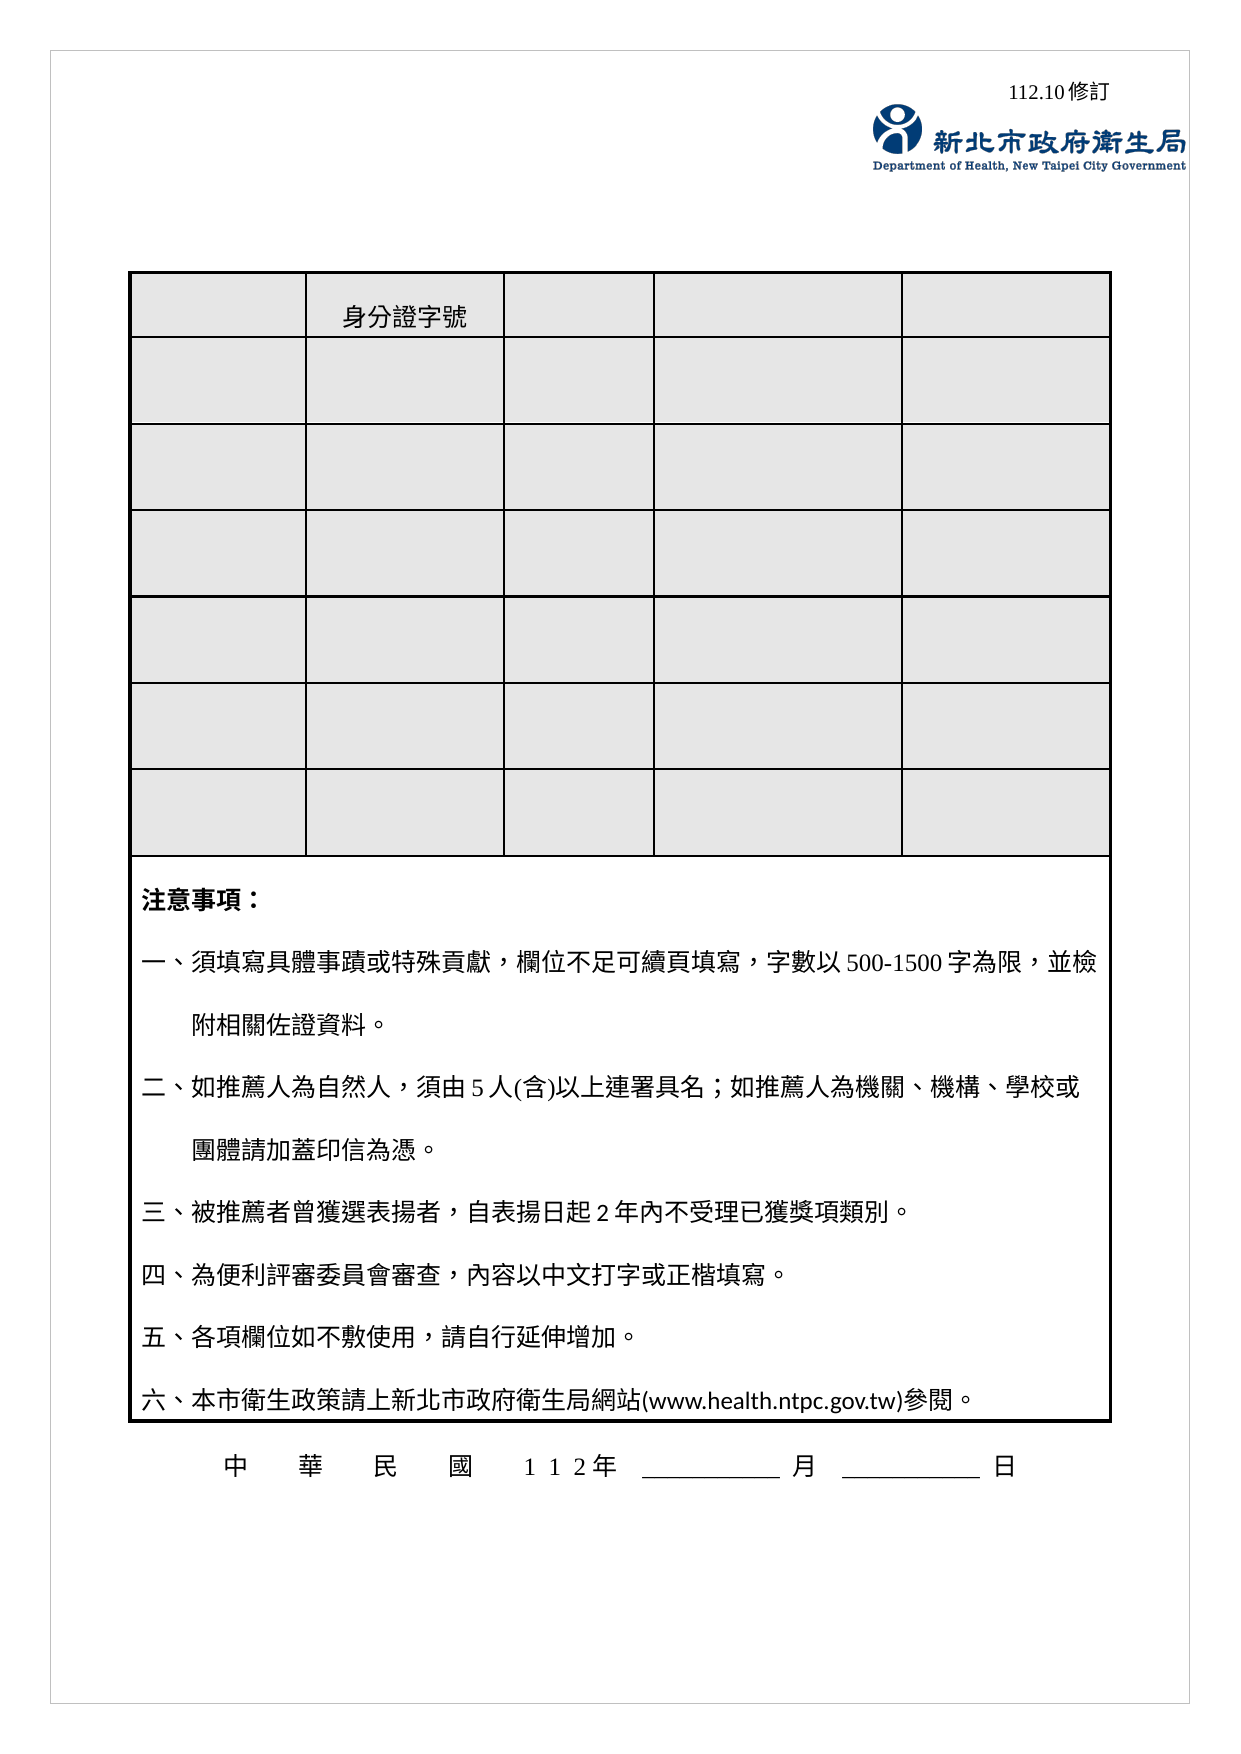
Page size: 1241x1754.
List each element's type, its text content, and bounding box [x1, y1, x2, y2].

table_cell [132, 511, 305, 595]
table_cell [655, 511, 901, 595]
table_cell [903, 425, 1109, 509]
table_cell [903, 274, 1109, 336]
table_cell [505, 684, 653, 768]
table_cell [132, 598, 305, 682]
table_cell [132, 274, 305, 336]
table_cell [903, 770, 1109, 855]
table_cell [505, 598, 653, 682]
table_cell [132, 338, 305, 422]
table_cell [655, 425, 901, 509]
table_cell [505, 274, 653, 336]
table_cell [655, 684, 901, 768]
table_cell [903, 338, 1109, 422]
table_cell [132, 684, 305, 768]
table_cell [307, 511, 503, 595]
table_cell [655, 338, 901, 422]
table_cell [307, 598, 503, 682]
table_cell [307, 338, 503, 422]
table_cell [505, 425, 653, 509]
table_cell [505, 511, 653, 595]
table_cell 注意事項： 一、須填寫具體事蹟或特殊貢獻，欄位不足可續頁填寫，字數以500-1500字為限，並檢附相關佐證資料。 二、如推薦人為自然人，須由5人(含)以上連署具名；如推薦人為機關、機構、學校或團體請加蓋印信為憑。 三、被推薦者曾獲選表揚者，自表揚日起2年內不受理已獲獎項類別。 四、為便利評審委員會審查，內容以中文打字或正楷填寫。 五、各項欄位如不敷使用，請自行延伸增加。 六、本市衛生政策請上新北市政府衛生局網站(www.health.ntpc.gov.tw)參閱。 [132, 857, 1109, 1419]
table_cell [307, 684, 503, 768]
table_cell [505, 338, 653, 422]
table_cell [655, 770, 901, 855]
table_cell [132, 425, 305, 509]
table_cell [903, 511, 1109, 595]
table_cell [903, 598, 1109, 682]
table_cell [903, 684, 1109, 768]
table_cell [505, 770, 653, 855]
table_cell [655, 598, 901, 682]
text 中 華 民 國 1 1 2 年 ___________ 月 ___________ 日 [130, 1423, 1110, 1485]
table_cell [307, 425, 503, 509]
table_cell 身分證字號 [307, 274, 503, 336]
table_cell [655, 274, 901, 336]
table_cell [307, 770, 503, 855]
table_cell [132, 770, 305, 855]
